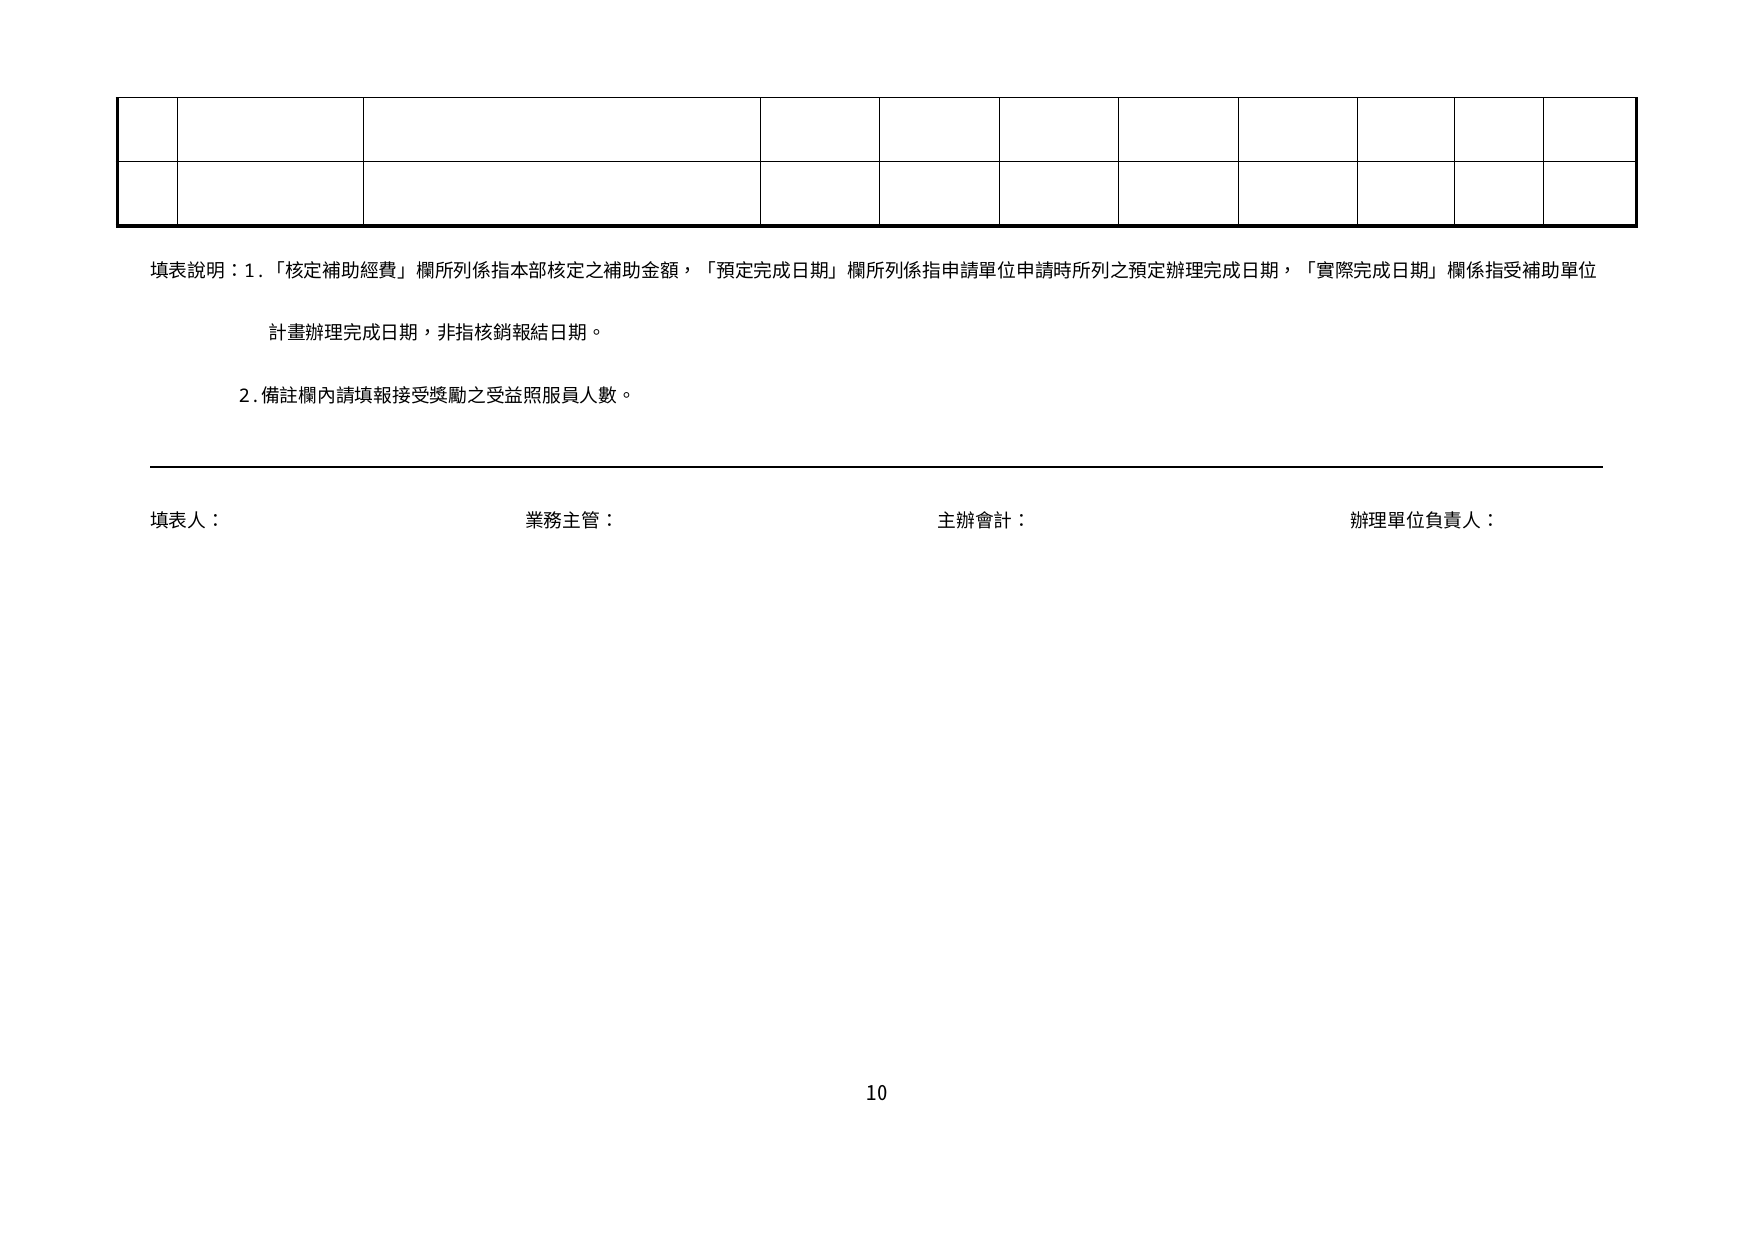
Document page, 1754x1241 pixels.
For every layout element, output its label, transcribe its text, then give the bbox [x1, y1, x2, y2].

text 填表說明：1.「核定補助經費」欄所列係指本部核定之補助金額，「預定完成日期」欄所列係指申請單位申請時所列之預定辦理完成日期，「實際完成日期」欄係指受補助單位計畫辦理完成日期，非指核銷報結日期。 [150, 228, 1604, 352]
table_cell [1358, 98, 1454, 161]
table_cell [1544, 162, 1635, 224]
table_cell [119, 98, 177, 161]
table_cell [880, 98, 999, 161]
table_cell [1544, 98, 1635, 161]
table_cell [761, 98, 879, 161]
table_cell [1239, 162, 1357, 224]
table_cell [1000, 162, 1118, 224]
text 填表人： 業務主管： 主辦會計： 辦理單位負責人： [150, 477, 1604, 540]
table_cell [1358, 162, 1454, 224]
table_cell [119, 162, 177, 224]
text 2.備註欄內請填報接受獎勵之受益照服員人數。 [238, 352, 1604, 415]
table_cell [761, 162, 879, 224]
table_cell [880, 162, 999, 224]
table_cell [178, 98, 363, 161]
table_cell [364, 98, 760, 161]
table_cell [364, 162, 760, 224]
table_cell [1000, 98, 1118, 161]
table_cell [1119, 98, 1238, 161]
table_cell [1239, 98, 1357, 161]
table_cell [1455, 98, 1543, 161]
table_cell [178, 162, 363, 224]
table_cell [1119, 162, 1238, 224]
table_cell [1455, 162, 1543, 224]
